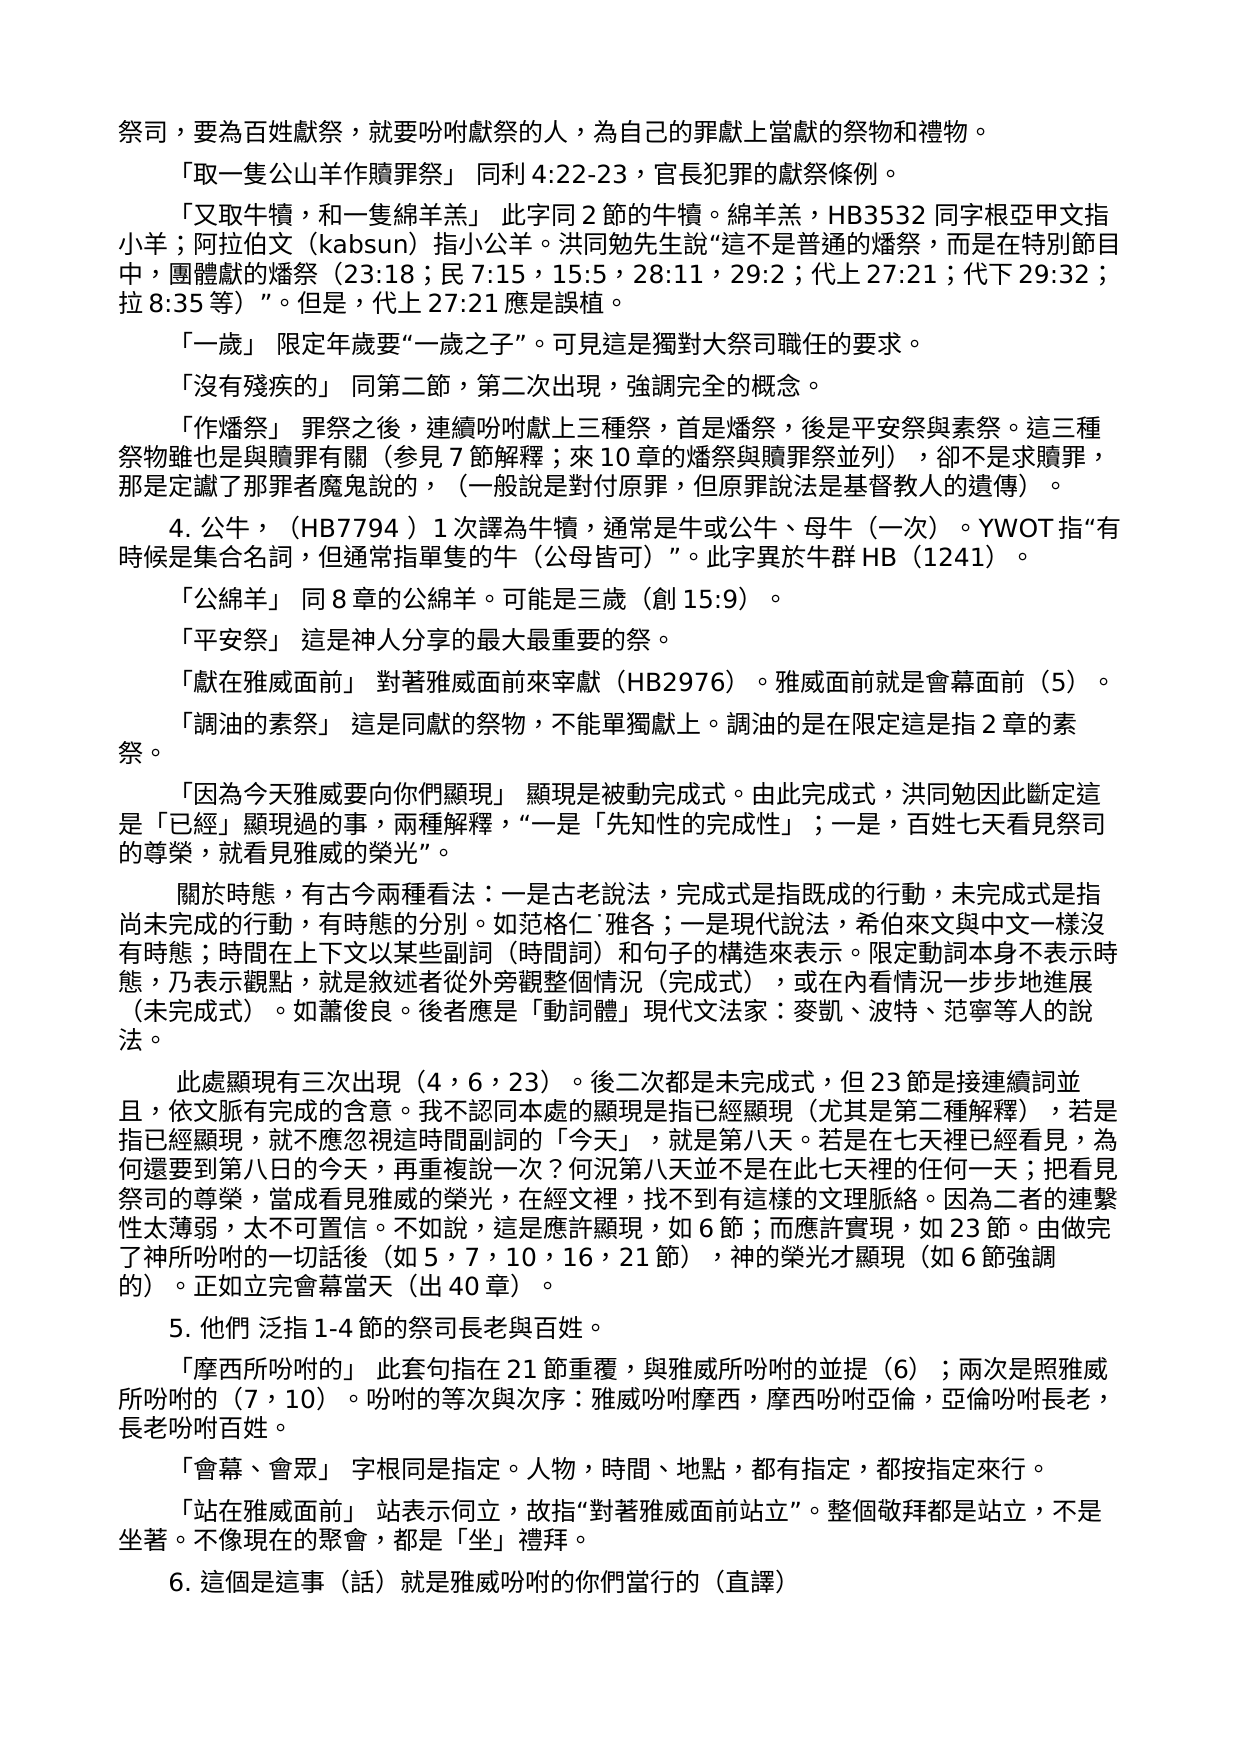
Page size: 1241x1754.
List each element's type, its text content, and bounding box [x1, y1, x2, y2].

text 4. 公牛，（HB7794 ）1次譯為牛犢，通常是牛或公牛、母牛（一次）。YWOT指“有時候是集合名詞，但通常指單隻的牛（公母皆可）”。此字異於牛群HB（1241）。 [118, 514, 1122, 572]
text 6. 這個是這事（話）就是雅威吩咐的你們當行的（直譯） [118, 1568, 1122, 1597]
text 關於時態，有古今兩種看法：一是古老說法，完成式是指既成的行動，未完成式是指尚未完成的行動，有時態的分別。如范格仁˙雅各；一是現代說法，希伯來文與中文一樣沒有時態；時間在上下文以某些副詞（時間詞）和句子的構造來表示。限定動詞本身不表示時態，乃表示觀點，就是敘述者從外旁觀整個情況（完成式），或在內看情況一步步地進展（未完成式）。如蕭俊良。後者應是「動詞體」現代文法家：麥凱、波特、范寧等人的說法。 [118, 881, 1122, 1056]
text 「摩西所吩咐的」 此套句指在21節重覆，與雅威所吩咐的並提（6）；兩次是照雅威所吩咐的（7，10）。吩咐的等次與次序：雅威吩咐摩西，摩西吩咐亞倫，亞倫吩咐長老，長老吩咐百姓。 [118, 1356, 1122, 1443]
text 「因為今天雅威要向你們顯現」 顯現是被動完成式。由此完成式，洪同勉因此斷定這是「已經」顯現過的事，兩種解釋，“一是「先知性的完成性」；一是，百姓七天看見祭司的尊榮，就看見雅威的榮光”。 [118, 781, 1122, 868]
text 此處顯現有三次出現（4，6，23）。後二次都是未完成式，但23節是接連續詞並且，依文脈有完成的含意。我不認同本處的顯現是指已經顯現（尤其是第二種解釋），若是指已經顯現，就不應忽視這時間副詞的「今天」，就是第八天。若是在七天裡已經看見，為何還要到第八日的今天，再重複說一次？何況第八天並不是在此七天裡的任何一天；把看見祭司的尊榮，當成看見雅威的榮光，在經文裡，找不到有這樣的文理脈絡。因為二者的連繫性太薄弱，太不可置信。不如說，這是應許顯現，如6節；而應許實現，如23節。由做完了神所吩咐的一切話後（如5，7，10，16，21節），神的榮光才顯現（如6節強調的）。正如立完會幕當天（出40章）。 [118, 1068, 1122, 1301]
text 「站在雅威面前」 站表示伺立，故指“對著雅威面前站立”。整個敬拜都是站立，不是坐著。不像現在的聚會，都是「坐」禮拜。 [118, 1497, 1122, 1556]
text 「取一隻公山羊作贖罪祭」 同利4:22-23，官長犯罪的獻祭條例。 [118, 160, 1122, 189]
text 「一歲」 限定年歲要“一歲之子”。可見這是獨對大祭司職任的要求。 [118, 331, 1122, 360]
text 「公綿羊」 同8章的公綿羊。可能是三歲（創15:9）。 [118, 585, 1122, 614]
text 「調油的素祭」 這是同獻的祭物，不能單獨獻上。調油的是在限定這是指2章的素祭。 [118, 710, 1122, 768]
text 「作燔祭」 罪祭之後，連續吩咐獻上三種祭，首是燔祭，後是平安祭與素祭。這三種祭物雖也是與贖罪有關（参見7節解釋；來10章的燔祭與贖罪祭並列），卻不是求贖罪，那是定讞了那罪者魔鬼說的，（一般說是對付原罪，但原罪說法是基督教人的遺傳）。 [118, 414, 1122, 501]
text 「獻在雅威面前」 對著雅威面前來宰獻（HB2976）。雅威面前就是會幕面前（5）。 [118, 668, 1122, 697]
text 「會幕、會眾」 字根同是指定。人物，時間、地點，都有指定，都按指定來行。 [118, 1456, 1122, 1485]
text 「沒有殘疾的」 同第二節，第二次出現，強調完全的概念。 [118, 372, 1122, 401]
text 5. 他們 泛指1-4節的祭司長老與百姓。 [118, 1314, 1122, 1343]
text 祭司，要為百姓獻祭，就要吩咐獻祭的人，為自己的罪獻上當獻的祭物和禮物。 [118, 118, 1122, 147]
text 「平安祭」 這是神人分享的最大最重要的祭。 [118, 626, 1122, 656]
text 「又取牛犢，和一隻綿羊羔」 此字同2節的牛犢。綿羊羔，HB3532 同字根亞甲文指小羊；阿拉伯文（kabsun）指小公羊。洪同勉先生說“這不是普通的燔祭，而是在特別節目中，團體獻的燔祭（23:18；民7:15，15:5，28:11，29:2；代上27:21；代下29:32；拉8:35等）”。但是，代上27:21應是誤植。 [118, 201, 1122, 318]
